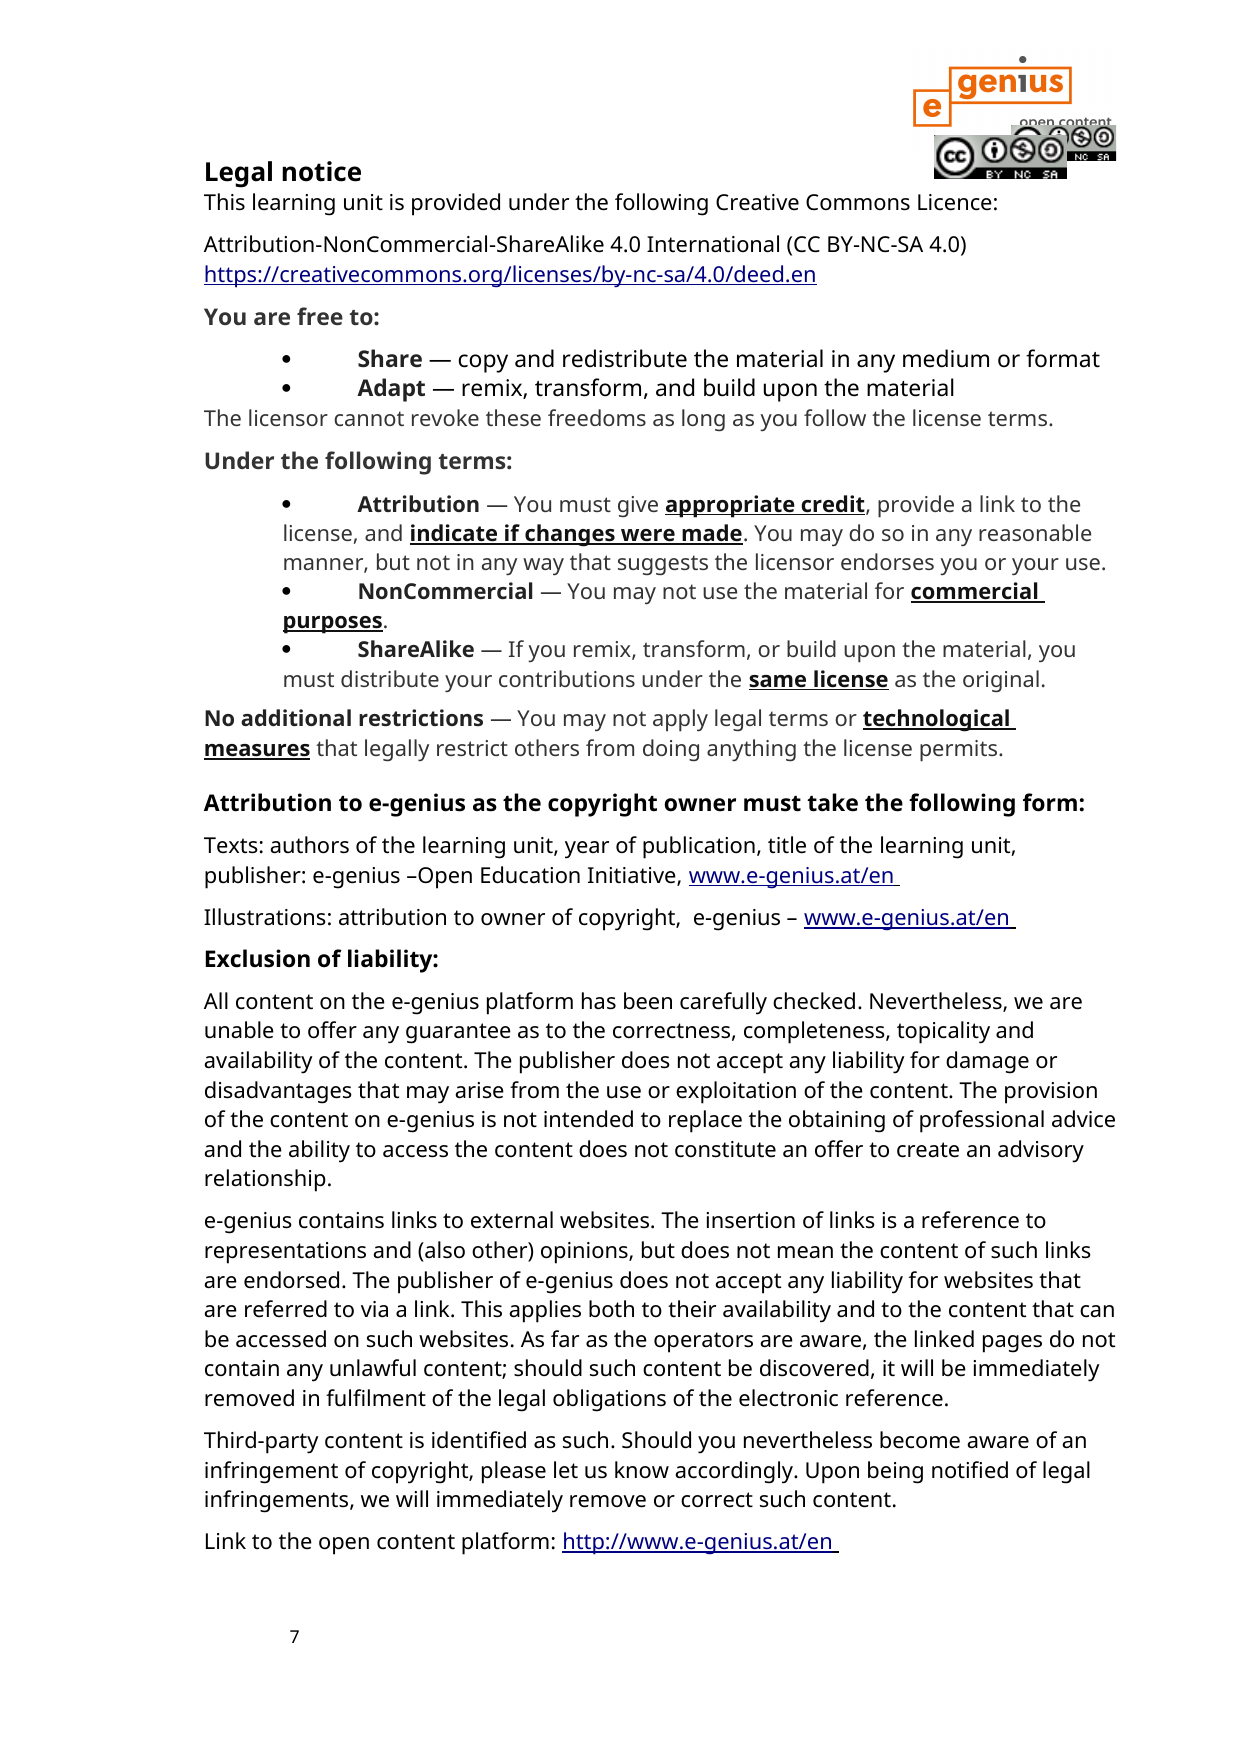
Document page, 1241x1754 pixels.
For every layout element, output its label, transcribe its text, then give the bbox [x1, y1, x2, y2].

text The licensor cannot revoke these freedoms as long as you follow the license terms. [204, 403, 1119, 432]
text Texts: authors of the learning unit, year of publication, title of the learning unit, publisher: e-genius –Open Education Initiative, www.e‑genius.at/en [204, 830, 1119, 889]
list Adapt — remix, transform, and build upon the material [282, 373, 1119, 403]
text e-genius contains links to external websites. The insertion of links is a reference to representations and (also other) opinions, but does not mean the content of such links are endorsed. The publisher of e-genius does not accept any liability for websites that are referred to via a link. This applies both to their availability and to the content that can be accessed on such websites. As far as the operators are aware, the linked pages do not contain any unlawful content; should such content be discovered, it will be immediately removed in fulfilment of the legal obligations of the electronic reference. [204, 1205, 1119, 1412]
text Exclusion of liability: [204, 944, 1119, 973]
text Third-party content is identified as such. Should you nevertheless become aware of an infringement of copyright, please let us know accordingly. Upon being notified of legal infringements, we will immediately remove or correct such content. [204, 1425, 1119, 1514]
list NonCommercial — You may not use the material for commercial purposes. [282, 576, 1119, 634]
list Share — copy and redistribute the material in any medium or format [282, 344, 1119, 373]
text Illustrations: attribution to owner of copyright, e-genius – www.e-genius.at/en [204, 902, 1119, 931]
list Attribution — You must give appropriate credit, provide a link to the license, and indicate if changes were made. You may do so in any reasonable manner, but not in any way that suggests the licensor endorses you or your use. [282, 489, 1119, 576]
text Attribution-NonCommercial-ShareAlike 4.0 International (CC BY-NC-SA 4.0) https://creativecommons.org/licenses/by-nc-sa/4.0/deed.en [204, 229, 1119, 288]
text Link to the open content platform: http://www.e-genius.at/en [204, 1526, 1119, 1556]
text This learning unit is provided under the following Creative Commons Licence: [204, 187, 1119, 217]
text Under the following terms: [204, 445, 1119, 476]
text You are free to: [204, 301, 1119, 332]
text No additional restrictions — You may not apply legal terms or technological measures that legally restrict others from doing anything the license permits. [204, 703, 1119, 763]
text All content on the e-genius platform has been carefully checked. Nevertheless, we are unable to offer any guarantee as to the correctness, completeness, topicality and availability of the content. The publisher does not accept any liability for damage or disadvantages that may arise from the use or exploitation of the content. The provision of the content on e-genius is not intended to replace the obtaining of professional advice and the ability to access the content does not constitute an offer to create an advisory relationship. [204, 986, 1119, 1193]
text Legal notice [204, 120, 1119, 187]
list ShareAlike — If you remix, transform, or build upon the material, you must distribute your contributions under the same license as the original. [282, 634, 1119, 693]
text Attribution to e-genius as the copyright owner must take the following form: [204, 788, 1119, 817]
